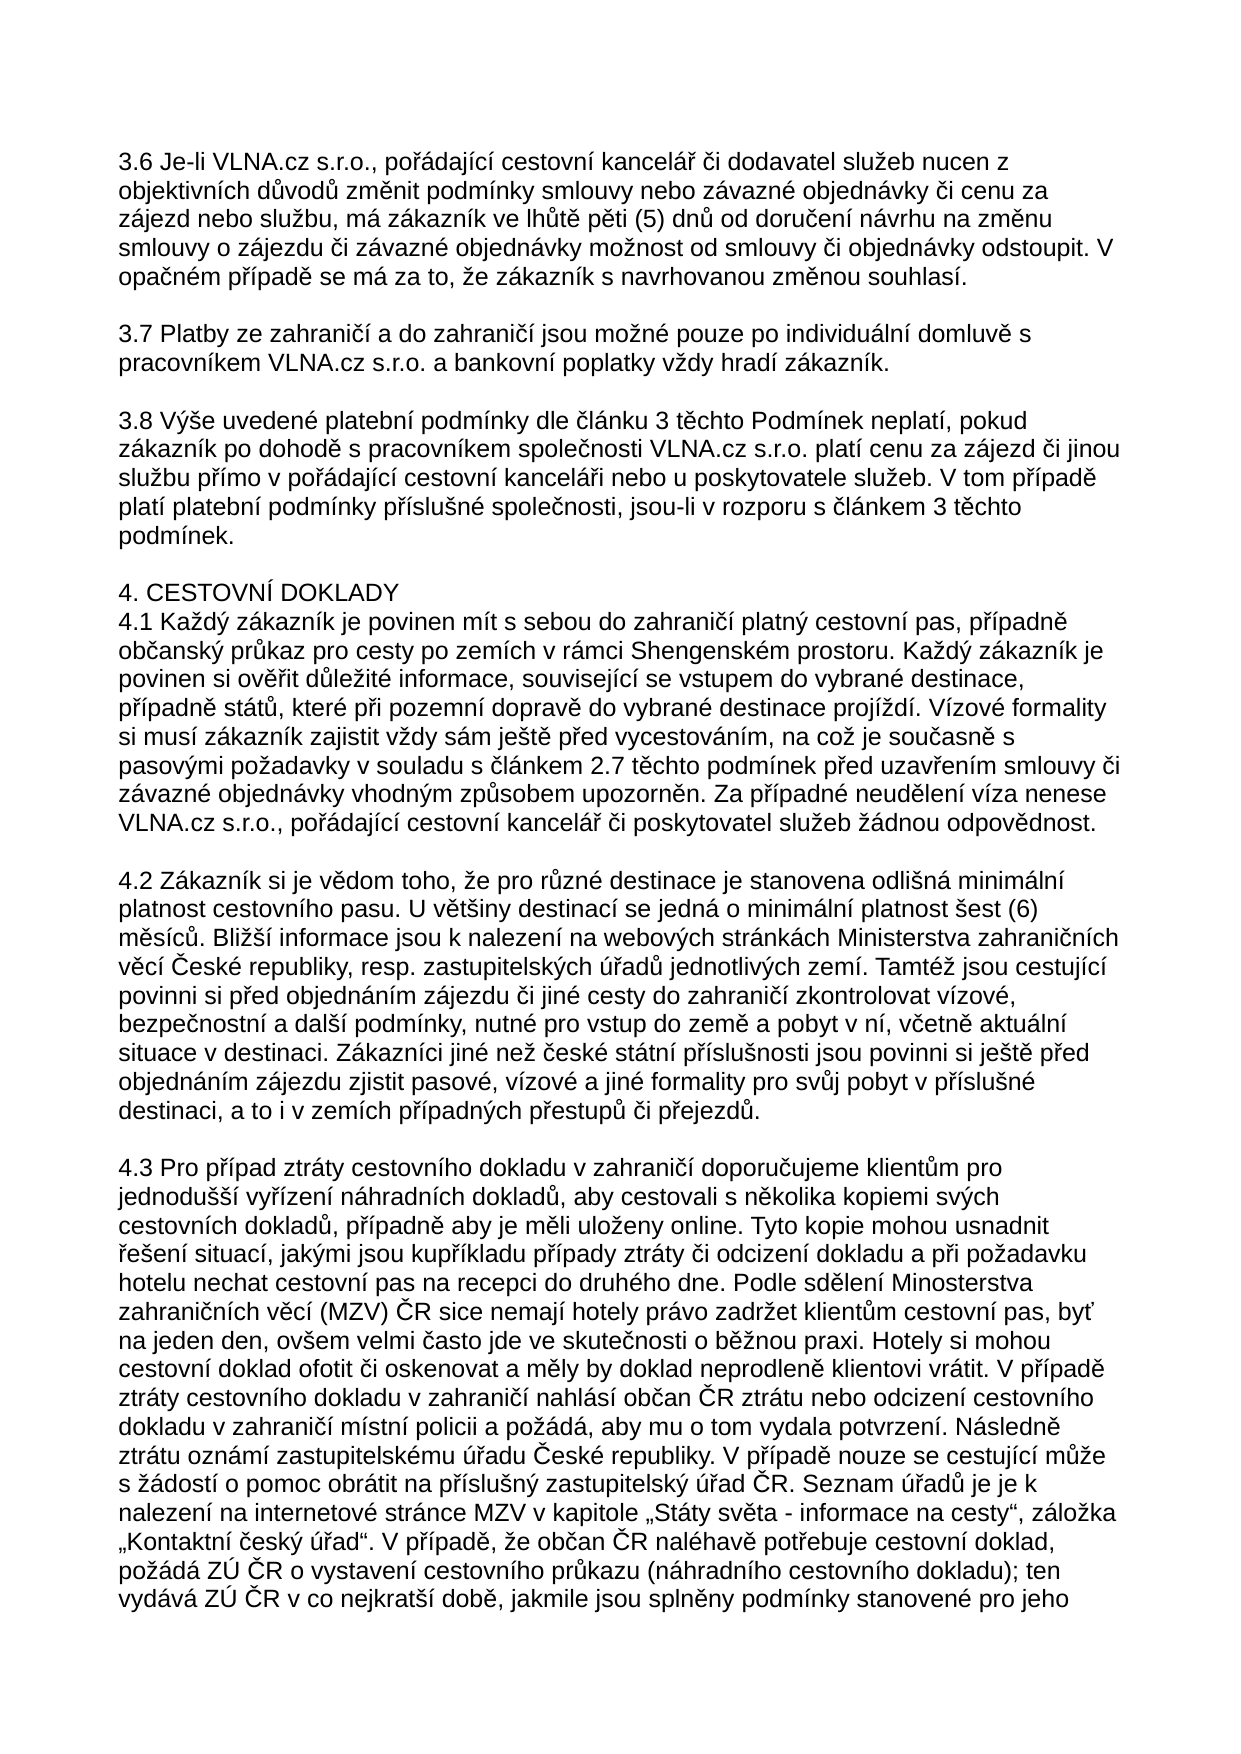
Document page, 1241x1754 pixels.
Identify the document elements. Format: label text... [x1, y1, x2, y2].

text 4.2 Zákazník si je vědom toho, že pro různé destinace je stanovena odlišná minimální platnost cestovního pasu. U většiny destinací se jedná o minimální platnost šest (6) měsíců. Bližší informace jsou k nalezení na webových stránkách Ministerstva zahraničních věcí České republiky, resp. zastupitelských úřadů jednotlivých zemí. Tamtéž jsou cestující povinni si před objednáním zájezdu či jiné cesty do zahraničí zkontrolovat vízové, bezpečnostní a další podmínky, nutné pro vstup do země a pobyt v ní, včetně aktuální situace v destinaci. Zákazníci jiné než české státní příslušnosti jsou povinni si ještě před objednáním zájezdu zjistit pasové, vízové a jiné formality pro svůj pobyt v příslušné destinaci, a to i v zemích případných přestupů či přejezdů. [118, 866, 1122, 1124]
text 4. CESTOVNÍ DOKLADY [118, 578, 1122, 607]
text 3.7 Platby ze zahraničí a do zahraničí jsou možné pouze po individuální domluvě s pracovníkem VLNA.cz s.r.o. a bankovní poplatky vždy hradí zákazník. [118, 319, 1122, 377]
text 3.6 Je-li VLNA.cz s.r.o., pořádající cestovní kancelář či dodavatel služeb nucen z objektivních důvodů změnit podmínky smlouvy nebo závazné objednávky či cenu za zájezd nebo službu, má zákazník ve lhůtě pěti (5) dnů od doručení návrhu na změnu smlouvy o zájezdu či závazné objednávky možnost od smlouvy či objednávky odstoupit. V opačném případě se má za to, že zákazník s navrhovanou změnou souhlasí. [118, 147, 1122, 291]
text 4.1 Každý zákazník je povinen mít s sebou do zahraničí platný cestovní pas, případně občanský průkaz pro cesty po zemích v rámci Shengenském prostoru. Každý zákazník je povinen si ověřit důležité informace, související se vstupem do vybrané destinace, případně států, které při pozemní dopravě do vybrané destinace projíždí. Vízové formality si musí zákazník zajistit vždy sám ještě před vycestováním, na což je současně s pasovými požadavky v souladu s článkem 2.7 těchto podmínek před uzavřením smlouvy či závazné objednávky vhodným způsobem upozorněn. Za případné neudělení víza nenese VLNA.cz s.r.o., pořádající cestovní kancelář či poskytovatel služeb žádnou odpovědnost. [118, 607, 1122, 837]
text 4.3 Pro případ ztráty cestovního dokladu v zahraničí doporučujeme klientům pro jednodušší vyřízení náhradních dokladů, aby cestovali s několika kopiemi svých cestovních dokladů, případně aby je měli uloženy online. Tyto kopie mohou usnadnit řešení situací, jakými jsou kupříkladu případy ztráty či odcizení dokladu a při požadavku hotelu nechat cestovní pas na recepci do druhého dne. Podle sdělení Minosterstva zahraničních věcí (MZV) ČR sice nemají hotely právo zadržet klientům cestovní pas, byť na jeden den, ovšem velmi často jde ve skutečnosti o běžnou praxi. Hotely si mohou cestovní doklad ofotit či oskenovat a měly by doklad neprodleně klientovi vrátit. V případě ztráty cestovního dokladu v zahraničí nahlásí občan ČR ztrátu nebo odcizení cestovního dokladu v zahraničí místní policii a požádá, aby mu o tom vydala potvrzení. Následně ztrátu oznámí zastupitelskému úřadu České republiky. V případě nouze se cestující může s žádostí o pomoc obrátit na příslušný zastupitelský úřad ČR. Seznam úřadů je je k nalezení na internetové stránce MZV v kapitole „Státy světa - informace na cesty“, záložka „Kontaktní český úřad“. V případě, že občan ČR naléhavě potřebuje cestovní doklad, požádá ZÚ ČR o vystavení cestovního průkazu (náhradního cestovního dokladu); ten vydává ZÚ ČR v co nejkratší době, jakmile jsou splněny podmínky stanovené pro jeho [118, 1153, 1122, 1613]
text 3.8 Výše uvedené platební podmínky dle článku 3 těchto Podmínek neplatí, pokud zákazník po dohodě s pracovníkem společnosti VLNA.cz s.r.o. platí cenu za zájezd či jinou službu přímo v pořádající cestovní kanceláři nebo u poskytovatele služeb. V tom případě platí platební podmínky příslušné společnosti, jsou-li v rozporu s článkem 3 těchto podmínek. [118, 406, 1122, 549]
